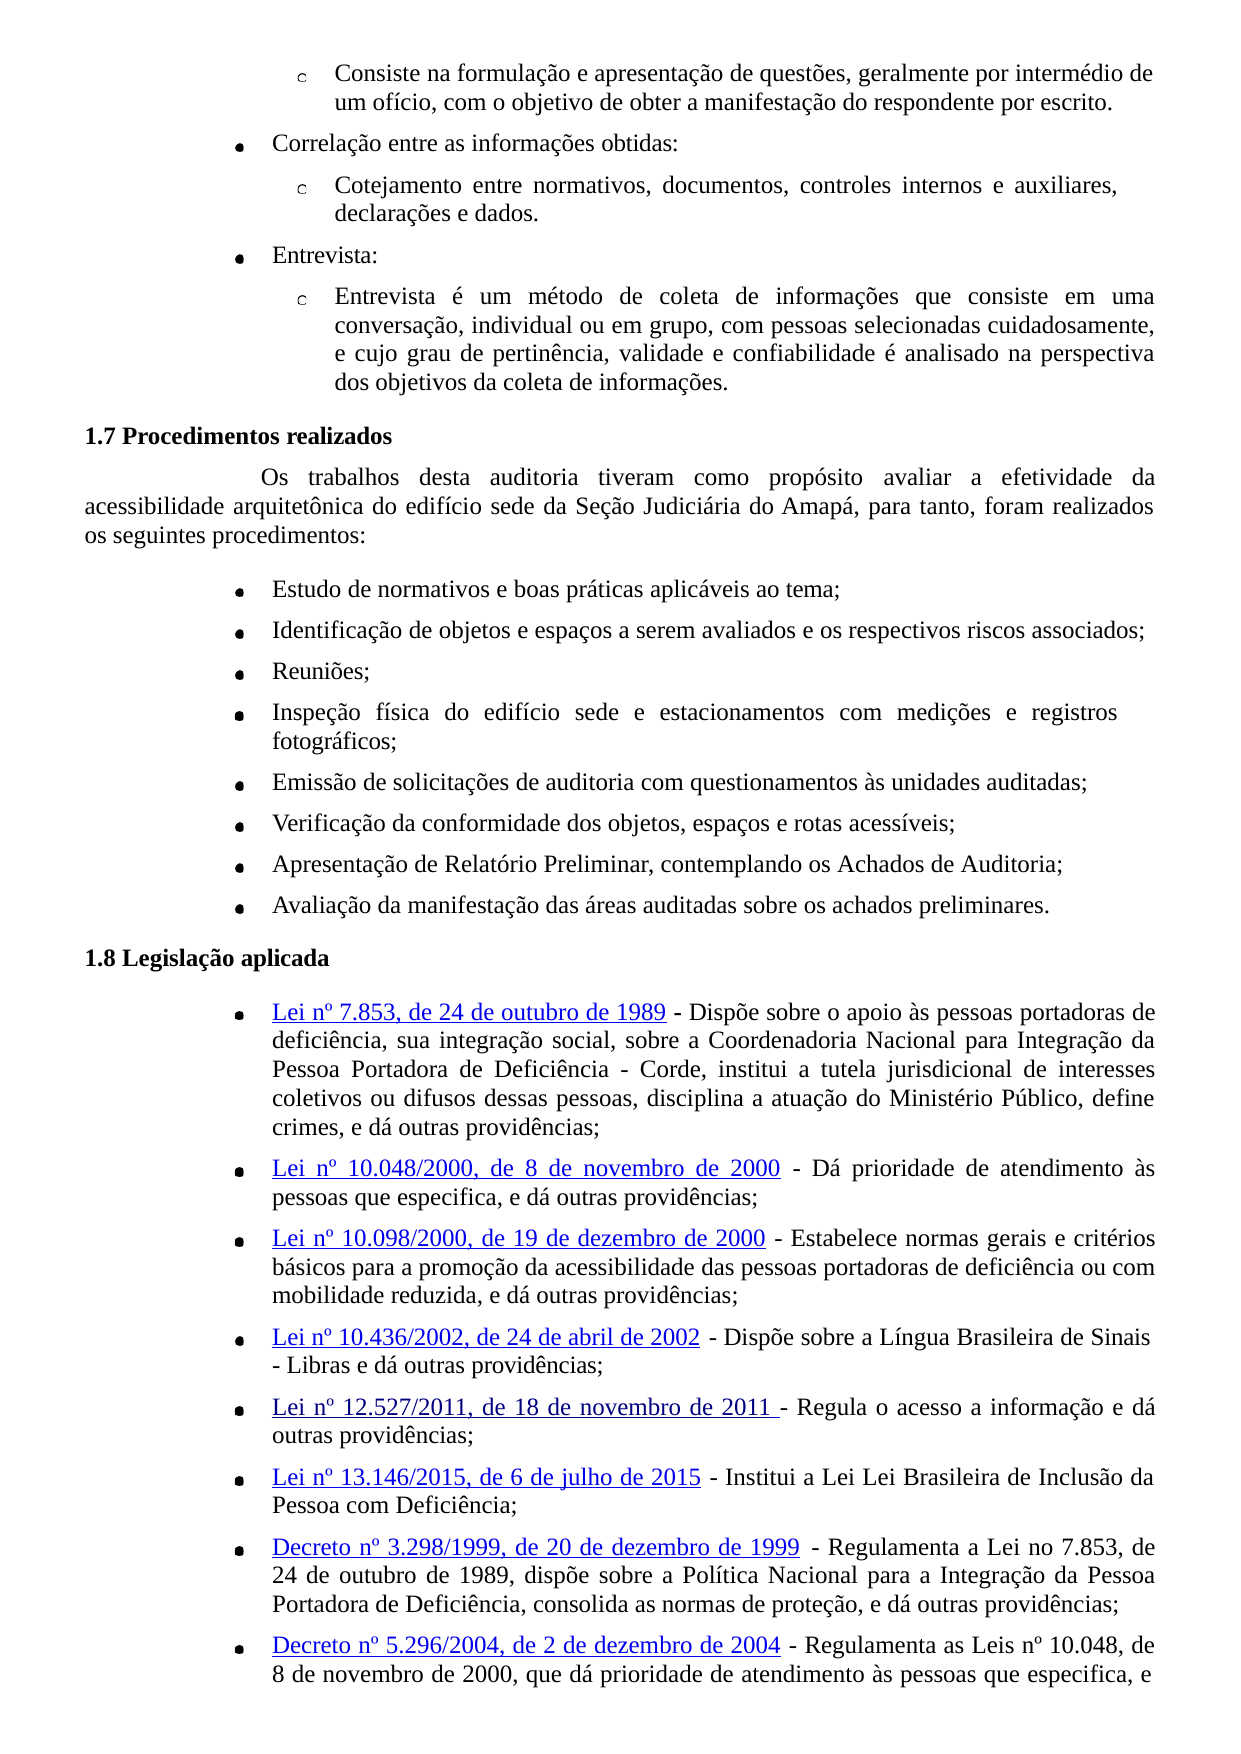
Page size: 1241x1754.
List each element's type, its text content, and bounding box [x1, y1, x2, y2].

text - Libras e dá outras providências; [272, 1351, 1180, 1379]
text Decreto nº 5.296/2004, de 2 de dezembro de 2004 - Regulamenta as Leis nº 10.048, de 8 de novembro de 2000, que dá prioridade de atendimento às pessoas que especifica, e [235, 1631, 1156, 1688]
picture [235, 629, 244, 639]
text Lei nº 10.436/2002, de 24 de abril de 2002 - Dispõe sobre a Língua Brasileira de Sinais [235, 1322, 1180, 1351]
picture [234, 1167, 244, 1177]
text Lei nº 12.527/2011, de 18 de novembro de 2011 - Regula o acesso a informação e dá outras providências; [235, 1392, 1156, 1449]
text Correlação entre as informações obtidas: [235, 128, 1180, 157]
picture [234, 1546, 244, 1556]
picture [234, 1237, 244, 1247]
text Identificação de objetos e espaços a serem avaliados e os respectivos riscos associados; Reuniões; [235, 615, 1146, 685]
text Lei nº 10.048/2000, de 8 de novembro de 2000 - Dá prioridade de atendimento às pessoas que especifica, e dá outras providências; [235, 1153, 1156, 1211]
text Emissão de solicitações de auditoria com questionamentos às unidades auditadas; Verificação da conformidade dos objetos, espaços e rotas acessíveis; [235, 767, 1088, 837]
text Lei nº 13.146/2015, de 6 de julho de 2015 - Institui a Lei Lei Brasileira de Inclusão da Pessoa com Deficiência; [235, 1462, 1155, 1519]
text Lei nº 10.098/2000, de 19 de dezembro de 2000 - Estabelece normas gerais e critérios básicos para a promoção da acessibilidade das pessoas portadoras de deficiência ou com mobilidade reduzida, e dá outras providências; [235, 1223, 1156, 1309]
picture [297, 73, 307, 82]
text Decreto nº 3.298/1999, de 20 de dezembro de 1999 - Regulamenta a Lei no 7.853, de 24 de outubro de 1989, dispõe sobre a Política Nacional para a Integração da Pessoa Portadora de Deficiência, consolida as normas de proteção, e dá outras providências; [235, 1532, 1156, 1618]
picture [235, 254, 244, 264]
picture [234, 1645, 244, 1654]
text Lei nº 7.853, de 24 de outubro de 1989 - Dispõe sobre o apoio às pessoas portadoras de deficiência, sua integração social, sobre a Coordenadoria Nacional para Integração da Pessoa Portadora de Deficiência - Corde, institui a tutela jurisdicional de interesses coletivos ou difusos dessas pessoas, disciplina a atuação do Ministério Público, define crimes, e dá outras providências; [235, 997, 1156, 1140]
picture [235, 822, 244, 832]
list Procedimentos realizados [84, 421, 1180, 450]
picture [234, 1476, 244, 1486]
picture [235, 904, 244, 914]
list Legislação aplicada [84, 943, 1180, 972]
picture [235, 670, 244, 680]
text Entrevista é um método de coleta de informações que consiste em uma conversação, individual ou em grupo, com pessoas selecionadas cuidadosamente, e cujo grau de pertinência, validade e confiabilidade é analisado na perspectiva dos objetivos da coleta de informações. [297, 281, 1156, 396]
picture [235, 781, 244, 791]
picture [234, 1406, 244, 1416]
picture [234, 1011, 244, 1020]
text Entrevista: [235, 240, 1180, 268]
text Inspeção física do edifício sede e estacionamentos com medições e registros fotográficos; [235, 697, 1155, 754]
picture [234, 711, 244, 721]
text Cotejamento entre normativos, documentos, controles internos e auxiliares, declarações e dados. [297, 170, 1155, 227]
text Consiste na formulação e apresentação de questões, geralmente por intermédio de um ofício, com o objetivo de obter a manifestação do respondente por escrito. [297, 58, 1155, 116]
picture [235, 588, 244, 597]
picture [235, 143, 244, 152]
picture [235, 863, 244, 873]
picture [297, 295, 307, 305]
picture [297, 184, 307, 194]
text Apresentação de Relatório Preliminar, contemplando os Achados de Auditoria; Avaliação da manifestação das áreas auditadas sobre os achados preliminares. [235, 849, 1065, 919]
text Os trabalhos desta auditoria tiveram como propósito avaliar a efetividade da acessibilidade arquitetônica do edifício sede da Seção Judiciária do Amapá, para tanto, foram realizados os seguintes procedimentos: [84, 462, 1156, 549]
text Estudo de normativos e boas práticas aplicáveis ao tema; [235, 574, 1180, 602]
picture [235, 1336, 244, 1346]
